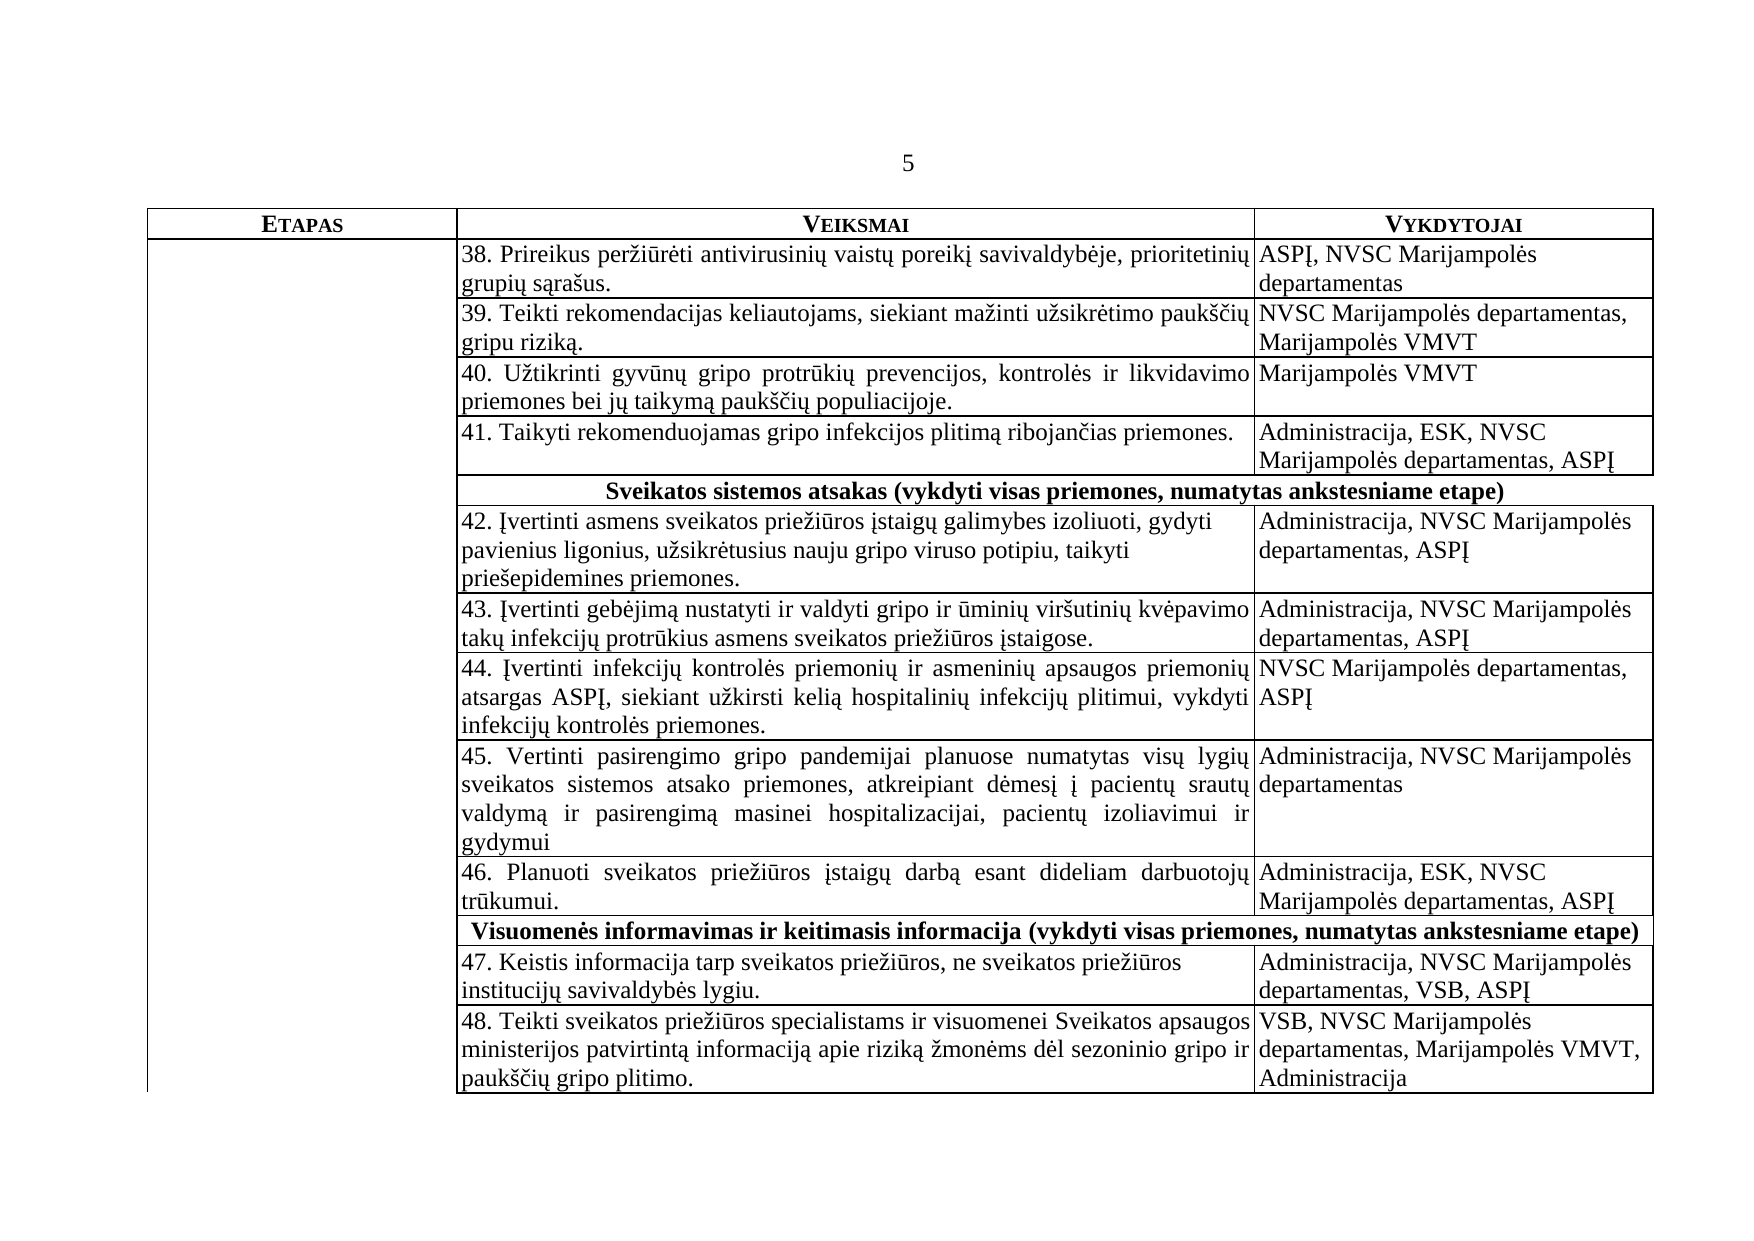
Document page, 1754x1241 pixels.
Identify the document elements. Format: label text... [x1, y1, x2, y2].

table_cell Administracija, NVSC Marijampolės departamentas [1255, 741, 1652, 856]
table_cell [1654, 415, 1754, 474]
table_cell 43. Įvertinti gebėjimą nustatyti ir valdyti gripo ir ūminių viršutinių kvėpavimo takų infekcijų protrūkius asmens sveikatos priežiūros įstaigose. [458, 594, 1254, 651]
table_cell 44. Įvertinti infekcijų kontrolės priemonių ir asmeninių apsaugos priemonių atsargas ASPĮ, siekiant užkirsti kelią hospitalinių infekcijų plitimui, vykdyti infekcijų kontrolės priemones. [458, 653, 1254, 739]
table_header Vykdytojai [1255, 209, 1652, 238]
table_cell 39. Teikti rekomendacijas keliautojams, siekiant mažinti užsikrėtimo paukščių gripu riziką. [458, 299, 1254, 356]
table_cell [1654, 505, 1754, 592]
table_cell [1654, 1004, 1754, 1092]
table_cell [1654, 651, 1754, 739]
table_header Veiksmai [458, 209, 1254, 238]
table_cell [1653, 474, 1754, 504]
table_cell [1654, 915, 1754, 945]
table_cell ASPĮ, NVSC Marijampolės departamentas [1255, 240, 1652, 297]
table_cell Administracija, ESK, NVSC Marijampolės departamentas, ASPĮ [1255, 417, 1652, 474]
table_cell 45. Vertinti pasirengimo gripo pandemijai planuose numatytas visų lygių sveikatos sistemos atsako priemones, atkreipiant dėmesį į pacientų srautų valdymą ir pasirengimą masinei hospitalizacijai, pacientų izoliavimui ir gydymui [458, 741, 1254, 856]
table_cell Marijampolės VMVT [1255, 358, 1652, 415]
table_cell [1654, 592, 1754, 651]
table_cell [148, 240, 456, 1092]
table_cell 42. Įvertinti asmens sveikatos priežiūros įstaigų galimybes izoliuoti, gydyti pavienius ligonius, užsikrėtusius nauju gripo viruso potipiu, taikyti priešepidemines priemones. [458, 506, 1254, 592]
table_cell 48. Teikti sveikatos priežiūros specialistams ir visuomenei Sveikatos apsaugos ministerijos patvirtintą informaciją apie riziką žmonėms dėl sezoninio gripo ir paukščių gripo plitimo. [458, 1006, 1254, 1092]
table_cell 41. Taikyti rekomenduojamas gripo infekcijos plitimą ribojančias priemones. [458, 417, 1254, 474]
table_cell 40. Užtikrinti gyvūnų gripo protrūkių prevencijos, kontrolės ir likvidavimo priemones bei jų taikymą paukščių populiacijoje. [458, 358, 1254, 415]
table_cell NVSC Marijampolės departamentas, ASPĮ [1255, 653, 1652, 739]
table_cell Sveikatos sistemos atsakas (vykdyti visas priemones, numatytas ankstesniame etape) [458, 476, 1653, 504]
table_cell 46. Planuoti sveikatos priežiūros įstaigų darbą esant dideliam darbuotojų trūkumui. [458, 857, 1254, 915]
table_cell Administracija, NVSC Marijampolės departamentas, ASPĮ [1255, 506, 1652, 592]
table_header Etapas [148, 209, 456, 238]
table_cell Visuomenės informavimas ir keitimasis informacija (vykdyti visas priemones, numatytas ankstesniame etape) [458, 916, 1653, 945]
table_cell Administracija, NVSC Marijampolės departamentas, VSB, ASPĮ [1255, 946, 1652, 1004]
table_cell 38. Prireikus peržiūrėti antivirusinių vaistų poreikį savivaldybėje, prioritetinių grupių sąrašus. [458, 240, 1254, 297]
table_cell [1654, 739, 1754, 856]
table_cell [1654, 356, 1754, 415]
table_cell VSB, NVSC Marijampolės departamentas, Marijampolės VMVT, Administracija [1255, 1006, 1652, 1092]
table_cell Administracija, ESK, NVSC Marijampolės departamentas, ASPĮ [1255, 857, 1652, 915]
table_cell [1654, 856, 1754, 915]
table_cell [1654, 238, 1754, 297]
table_cell NVSC Marijampolės departamentas, Marijampolės VMVT [1255, 299, 1652, 356]
table_cell Administracija, NVSC Marijampolės departamentas, ASPĮ [1255, 594, 1652, 651]
table_cell [1654, 945, 1754, 1004]
table_header [1654, 208, 1754, 238]
table_cell 47. Keistis informacija tarp sveikatos priežiūros, ne sveikatos priežiūros institucijų savivaldybės lygiu. [458, 946, 1254, 1004]
table_cell [1654, 297, 1754, 356]
